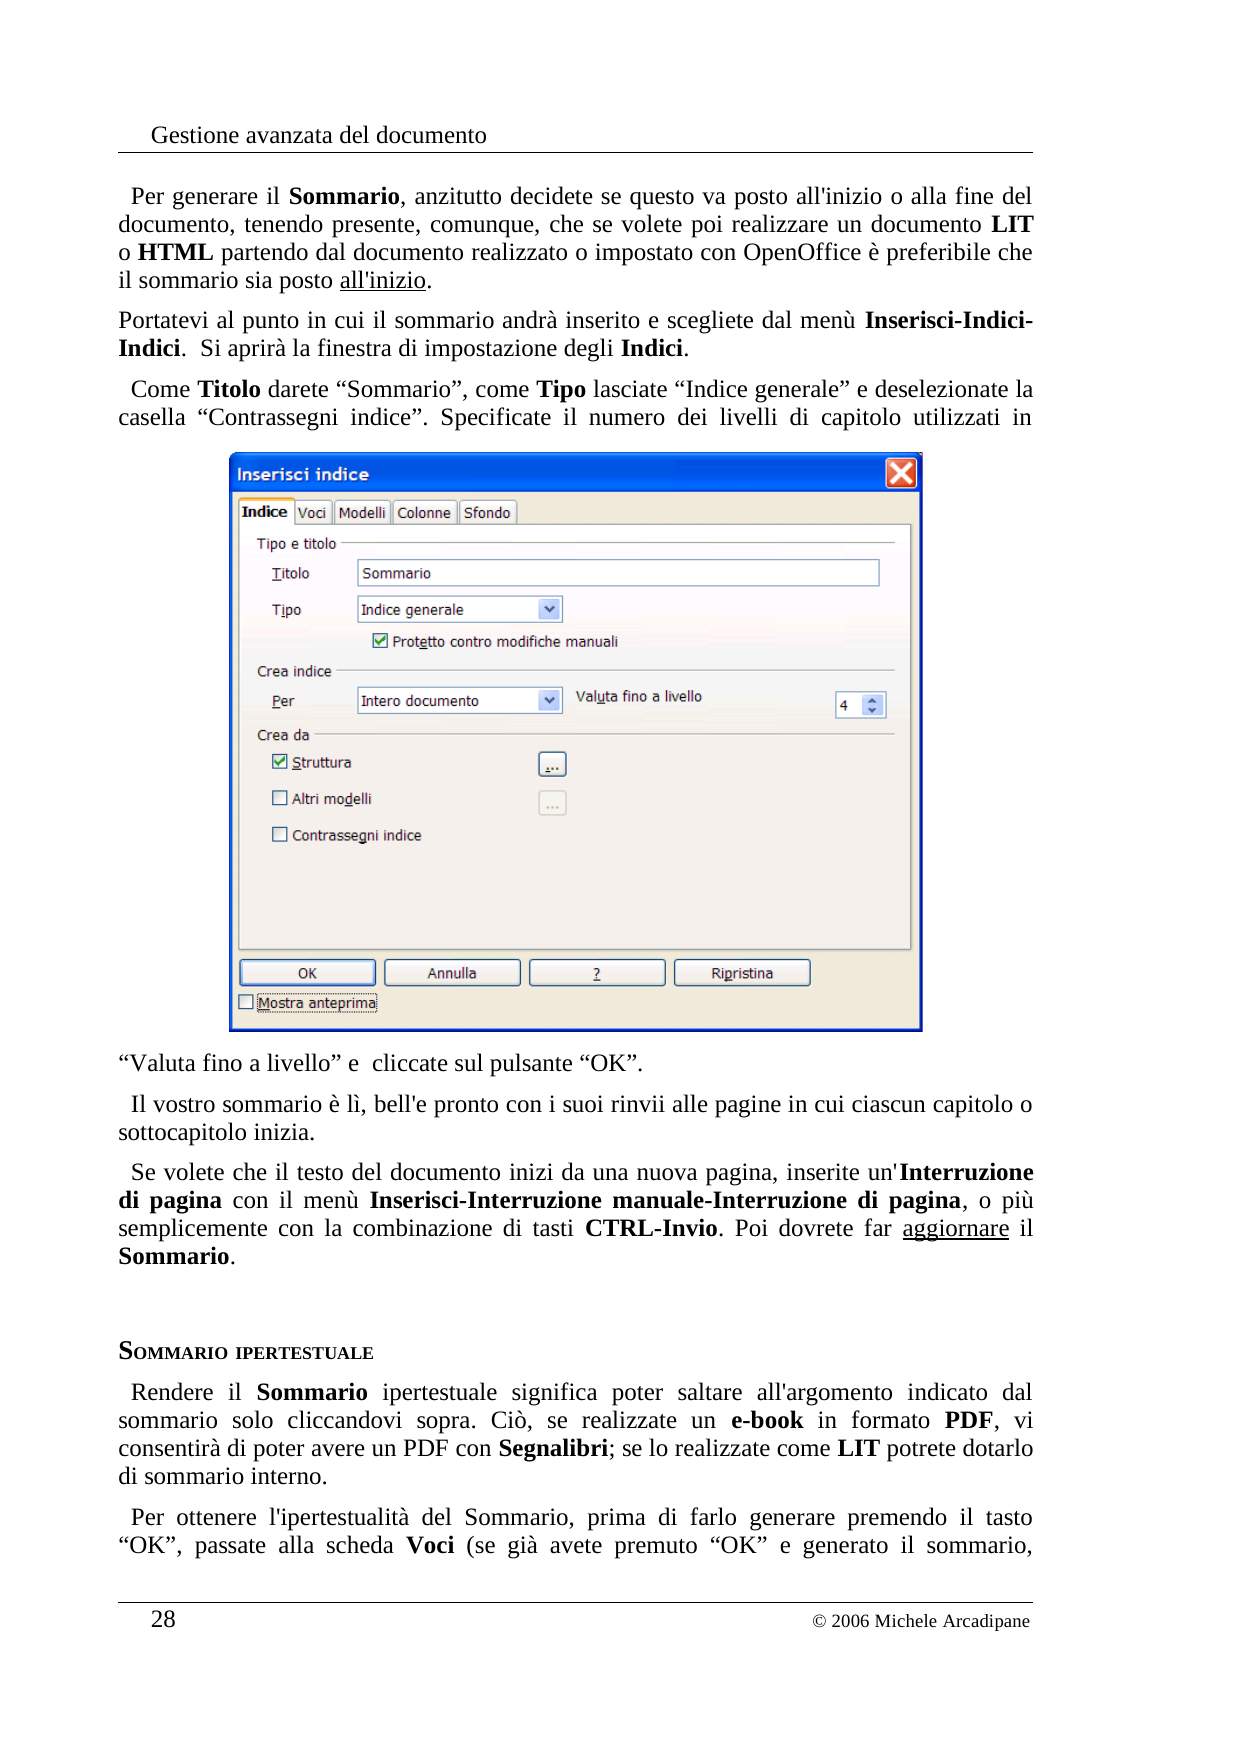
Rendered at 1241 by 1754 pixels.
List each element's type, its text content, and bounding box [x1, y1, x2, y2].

text Se volete che il testo del documento inizi da una nuova pagina, inserite un'Interruzione di pagina con il menù Inserisci-Interruzione manuale-Interruzione di pagina, o più semplicemente con la combinazione di tasti CTRL-Invio. Poi dovrete far aggiornare il Sommario. [118, 1158, 1033, 1270]
text Il vostro sommario è lì, bell'e pronto con i suoi rinvii alle pagine in cui ciascun capitolo o sottocapitolo inizia. [118, 1089, 1033, 1146]
text Portatevi al punto in cui il sommario andrà inserito e scegliete dal menù Inserisci-Indici-Indici. Si aprirà la finestra di impostazione degli Indici. [118, 306, 1033, 362]
text Come Titolo darete “Sommario”, come Tipo lasciate “Indice generale” e deselezionate la casella “Contrassegni indice”. Specificate il numero dei livelli di capitolo utilizzati in “Valuta fino a livello” e cliccate sul pulsante “OK”. [118, 374, 1033, 1077]
text Rendere il Sommario ipertestuale significa poter saltare all'argomento indicato dal sommario solo cliccandovi sopra. Ciò, se realizzate un e-book in formato PDF, vi consentirà di poter avere un PDF con Segnalibri; se lo realizzate come LIT potrete dotarlo di sommario interno. [118, 1378, 1033, 1490]
subtitle Sommario ipertestuale [118, 1336, 1033, 1366]
text Per ottenere l'ipertestualità del Sommario, prima di farlo generare premendo il tasto “OK”, passate alla scheda Voci (se già avete premuto “OK” e generato il sommario, [118, 1502, 1033, 1558]
picture [229, 452, 923, 1032]
text Per generare il Sommario, anzitutto decidete se questo va posto all'inizio o alla fine del documento, tenendo presente, comunque, che se volete poi realizzare un documento LIT o HTML partendo dal documento realizzato o impostato con OpenOffice è preferibile che il sommario sia posto all'inizio. [118, 182, 1033, 294]
